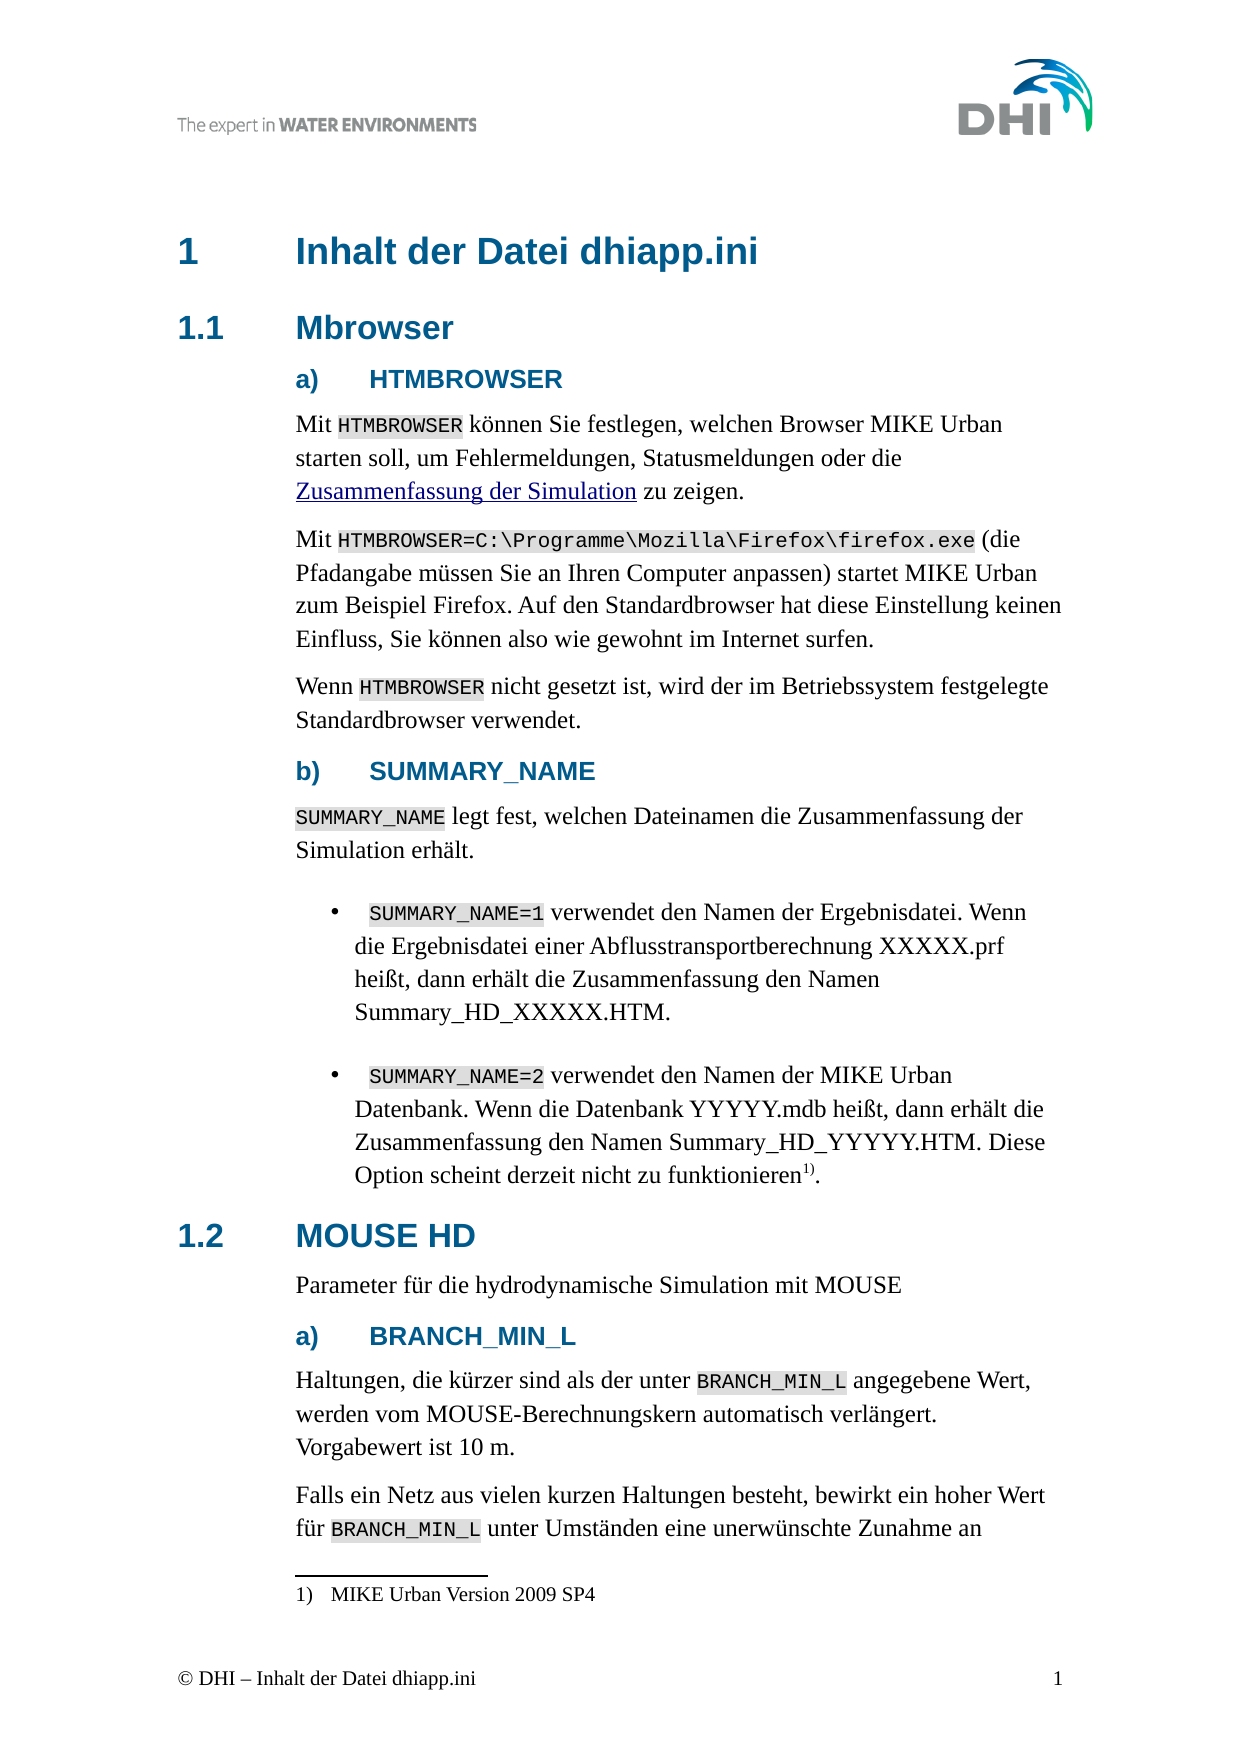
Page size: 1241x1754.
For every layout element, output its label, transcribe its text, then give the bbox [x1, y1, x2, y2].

list SUMMARY_NAME=2 verwendet den Namen der MIKE Urban Datenbank. Wenn die Datenbank YYYYY.mdb heißt, dann erhält die Zusammenfassung den Namen Summary_HD_YYYYY.HTM. Diese Option scheint derzeit nicht zu funktionieren. [339, 1060, 1063, 1188]
list MIKE Urban Version 2009 SP4 [295, 1582, 1063, 1606]
picture [958, 59, 1093, 135]
subtitle MOUSE HD [177, 1216, 1063, 1255]
picture [177, 117, 477, 135]
text Wenn HTMBROWSER nicht gesetzt ist, wird der im Betriebssystem festgelegte Standardbrowser verwendet. [295, 671, 1063, 734]
text Parameter für die hydrodynamische Simulation mit MOUSE [295, 1270, 1063, 1298]
text Mit HTMBROWSER können Sie festlegen, welchen Browser MIKE Urban starten soll, um Fehlermeldungen, Statusmeldungen oder die Zusammenfassung der Simulation zu zeigen. [295, 409, 1063, 505]
text Haltungen, die kürzer sind als der unter BRANCH_MIN_L angegebene Wert, werden vom MOUSE-Berechnungskern automatisch verlängert. Vorgabewert ist 10 m. [295, 1366, 1063, 1461]
subtitle Mbrowser [177, 308, 1063, 346]
subtitle SUMMARY_NAME [295, 756, 1063, 786]
subtitle BRANCH_MIN_L [295, 1321, 1063, 1351]
list SUMMARY_NAME=1 verwendet den Namen der Ergebnisdatei. Wenn die Ergebnisdatei einer Abflusstransportberechnung XXXXX.prf heißt, dann erhält die Zusammenfassung den Namen Summary_HD_XXXXX.HTM. [339, 897, 1063, 1026]
subtitle Inhalt der Datei dhiapp.ini [177, 229, 1063, 272]
text Mit HTMBROWSER=C:\Programme\Mozilla\Firefox\firefox.exe (die Pfadangabe müssen Sie an Ihren Computer anpassen) startet MIKE Urban zum Beispiel Firefox. Auf den Standardbrowser hat diese Einstellung keinen Einfluss, Sie können also wie gewohnt im Internet surfen. [295, 524, 1063, 652]
text SUMMARY_NAME legt fest, welchen Dateinamen die Zusammenfassung der Simulation erhält. [295, 801, 1063, 864]
subtitle HTMBROWSER [295, 364, 1063, 394]
text Falls ein Netz aus vielen kurzen Haltungen besteht, bewirkt ein hoher Wert für BRANCH_MIN_L unter Umständen eine unerwünschte Zunahme an [295, 1480, 1063, 1543]
